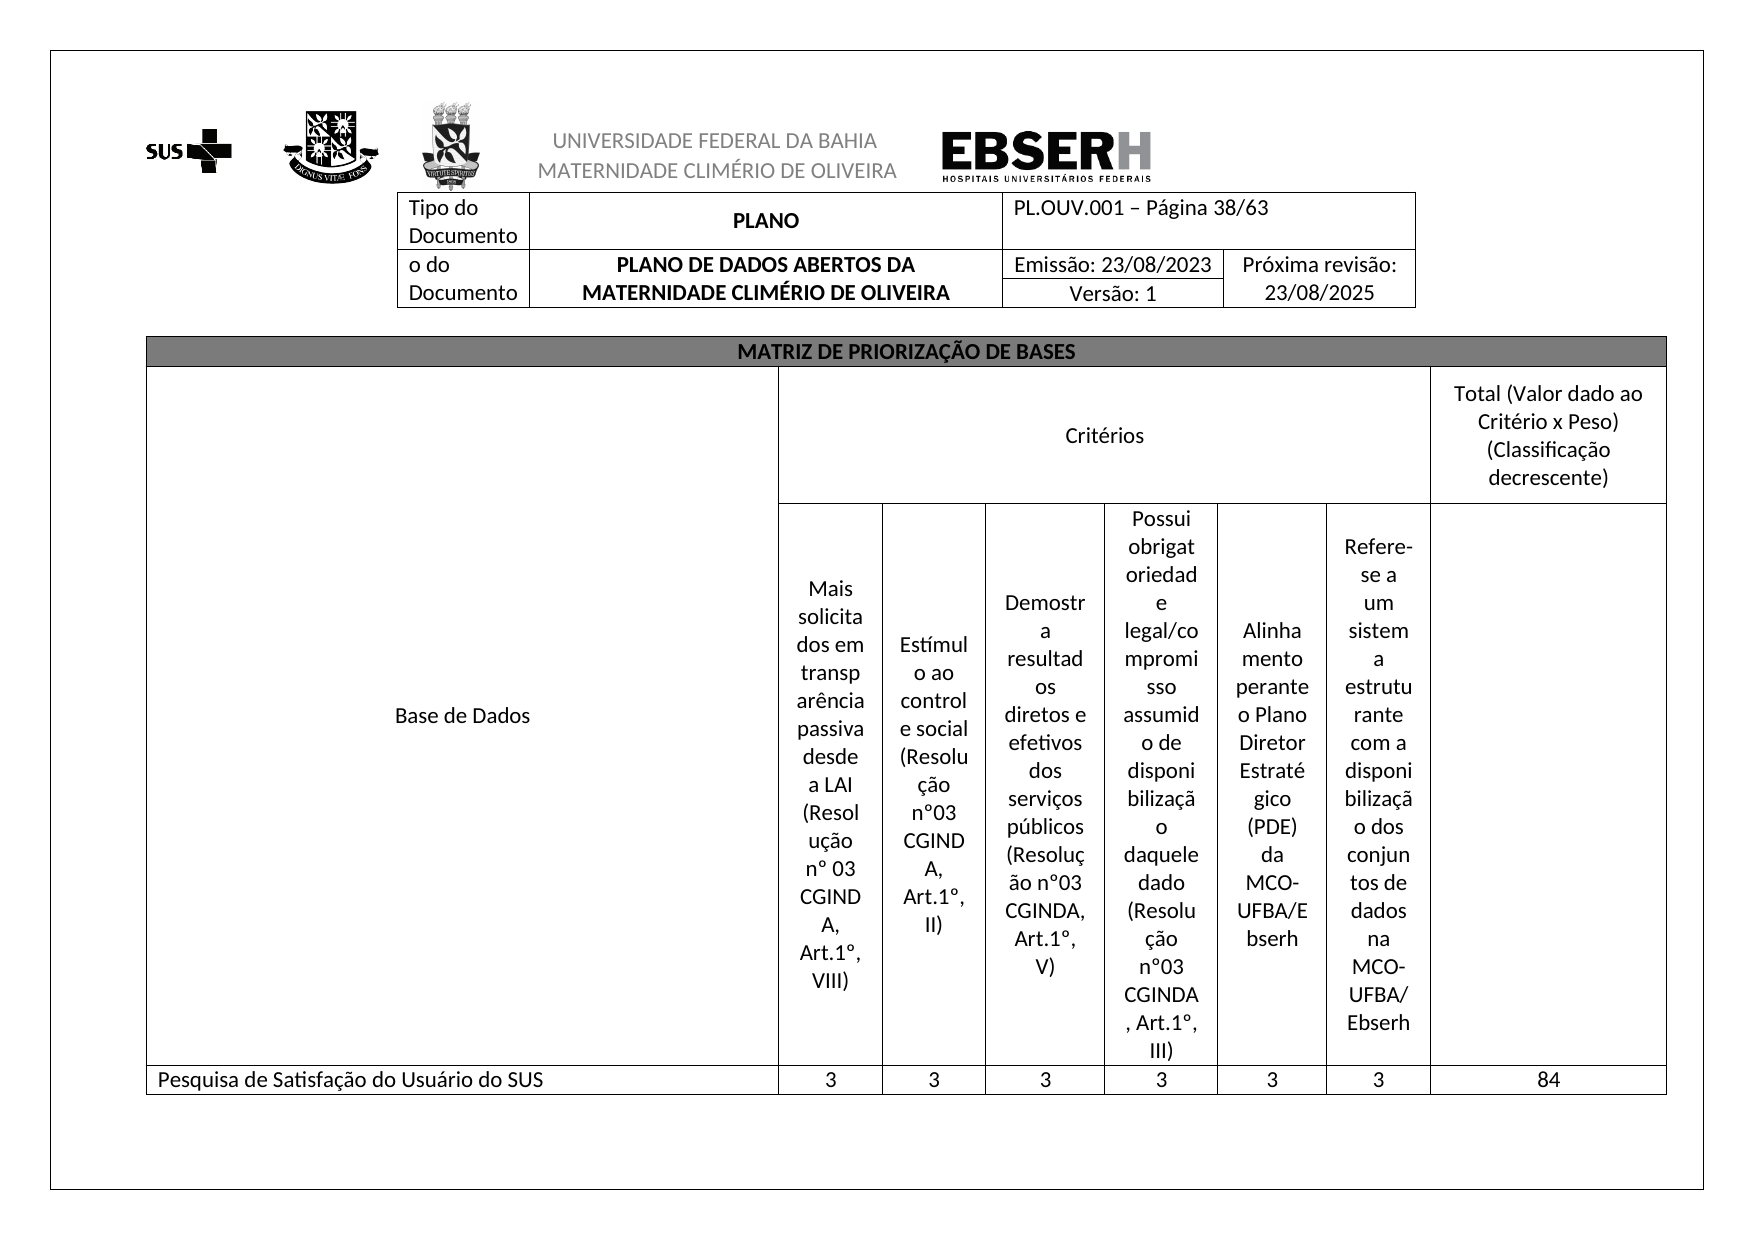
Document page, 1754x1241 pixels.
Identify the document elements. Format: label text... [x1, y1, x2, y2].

table_cell 3 [1218, 1066, 1326, 1093]
table_cell 84 [1431, 1066, 1666, 1093]
table_cell [1431, 504, 1666, 1064]
table_cell Refere-se a um sistema estruturante com a disponibilização dos conjuntos de dados na MCO-UFBA/Ebserh [1327, 504, 1430, 1064]
table_cell Mais solicitados em transparência passiva desde a LAI (Resolução nº 03 CGINDA, Art.1º, VIII) [779, 504, 882, 1064]
table_cell Demostra resultados diretos e efetivos dos serviços públicos (Resolução nº03 CGINDA, Art.1º, V) [986, 504, 1104, 1064]
table_cell 3 [1105, 1066, 1217, 1093]
table_cell 3 [779, 1066, 882, 1093]
table_cell Possui obrigatoriedade legal/compromisso assumido de disponibilização daquele dado (Resolução nº03 CGINDA, Art.1º, III) [1105, 504, 1217, 1064]
table_cell Estímulo ao controle social (Resolução nº03 CGINDA, Art.1º, II) [883, 504, 985, 1064]
table_header MATRIZ DE PRIORIZAÇÃO DE BASES [147, 337, 1666, 366]
table_cell Critérios [779, 367, 1430, 503]
table_cell 3 [986, 1066, 1104, 1093]
table_cell 3 [883, 1066, 985, 1093]
table_cell Alinhamento perante o Plano Diretor Estratégico (PDE) da MCO-UFBA/Ebserh [1218, 504, 1326, 1064]
table_cell Pesquisa de Satisfação do Usuário do SUS [147, 1066, 778, 1093]
table_cell Total (Valor dado ao Critério x Peso) (Classificação decrescente) [1431, 367, 1666, 503]
table_cell 3 [1327, 1066, 1430, 1093]
table_cell Base de Dados [147, 367, 778, 1064]
